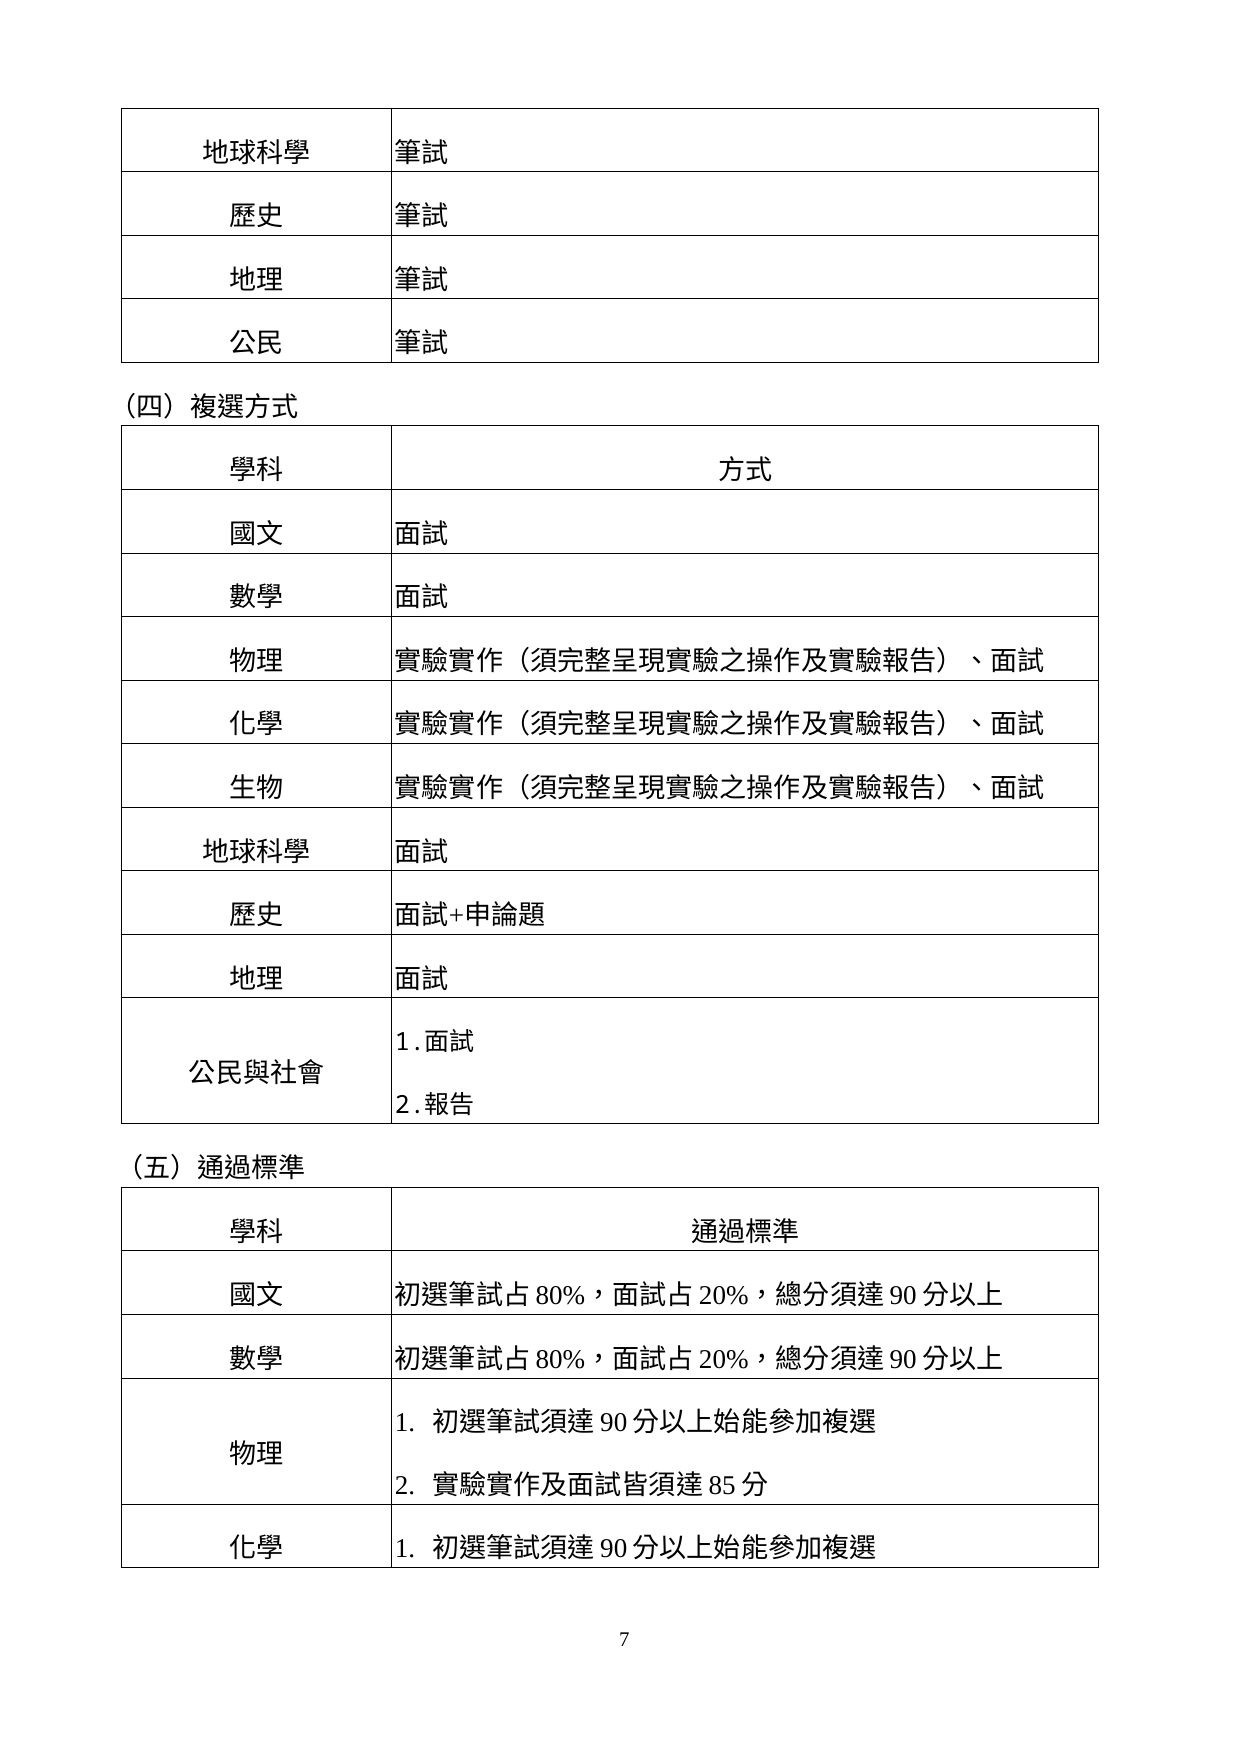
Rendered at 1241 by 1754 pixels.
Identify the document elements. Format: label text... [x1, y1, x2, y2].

table_cell 初選筆試須達90分以上始能參加複選 實驗實作及面試皆須達85分 [392, 1505, 1098, 1567]
table_cell 數學 [122, 1315, 391, 1377]
table_cell 歷史 [122, 871, 391, 934]
table_cell 地理 [122, 935, 391, 997]
table_cell 初選筆試占80%，面試占20%，總分須達90分以上 [392, 1315, 1098, 1377]
table_cell 物理 [122, 617, 391, 679]
table_cell 國文 [122, 1251, 391, 1314]
table_cell 筆試 [392, 109, 1098, 171]
table_header 學科 [122, 1188, 391, 1250]
table_cell 面試 [392, 490, 1098, 552]
table_cell 物理 [122, 1379, 391, 1503]
table_cell 面試+申論題 [392, 871, 1098, 934]
table_cell 面試 [392, 554, 1098, 616]
text （五）通過標準 [89, 1124, 1152, 1187]
table_cell 地球科學 [122, 808, 391, 870]
table_cell 國文 [122, 490, 391, 552]
table_cell 實驗實作（須完整呈現實驗之操作及實驗報告）、面試 [392, 681, 1098, 743]
table_cell 地球科學 [122, 109, 391, 171]
table_cell 筆試 [392, 172, 1098, 235]
text （四）複選方式 [89, 363, 1152, 425]
table_cell 數學 [122, 554, 391, 616]
table_cell 初選筆試占80%，面試占20%，總分須達90分以上 [392, 1251, 1098, 1314]
table_header 方式 [392, 426, 1098, 489]
table_cell 化學 [122, 681, 391, 743]
table_cell 筆試 [392, 299, 1098, 362]
table_cell 筆試 [392, 236, 1098, 298]
table_cell 初選筆試須達90分以上始能參加複選 實驗實作及面試皆須達85分 [392, 1379, 1098, 1503]
table_header 學科 [122, 426, 391, 489]
table_cell 生物 [122, 744, 391, 807]
table_cell 地理 [122, 236, 391, 298]
table_cell 實驗實作（須完整呈現實驗之操作及實驗報告）、面試 [392, 617, 1098, 679]
table_cell 實驗實作（須完整呈現實驗之操作及實驗報告）、面試 [392, 744, 1098, 807]
table_cell 1.面試 2.報告 [392, 998, 1098, 1123]
table_cell 面試 [392, 808, 1098, 870]
table_cell 歷史 [122, 172, 391, 235]
table_cell 公民 [122, 299, 391, 362]
table_cell 公民與社會 [122, 998, 391, 1123]
table_header 通過標準 [392, 1188, 1098, 1250]
table_cell 化學 [122, 1505, 391, 1567]
table_cell 面試 [392, 935, 1098, 997]
